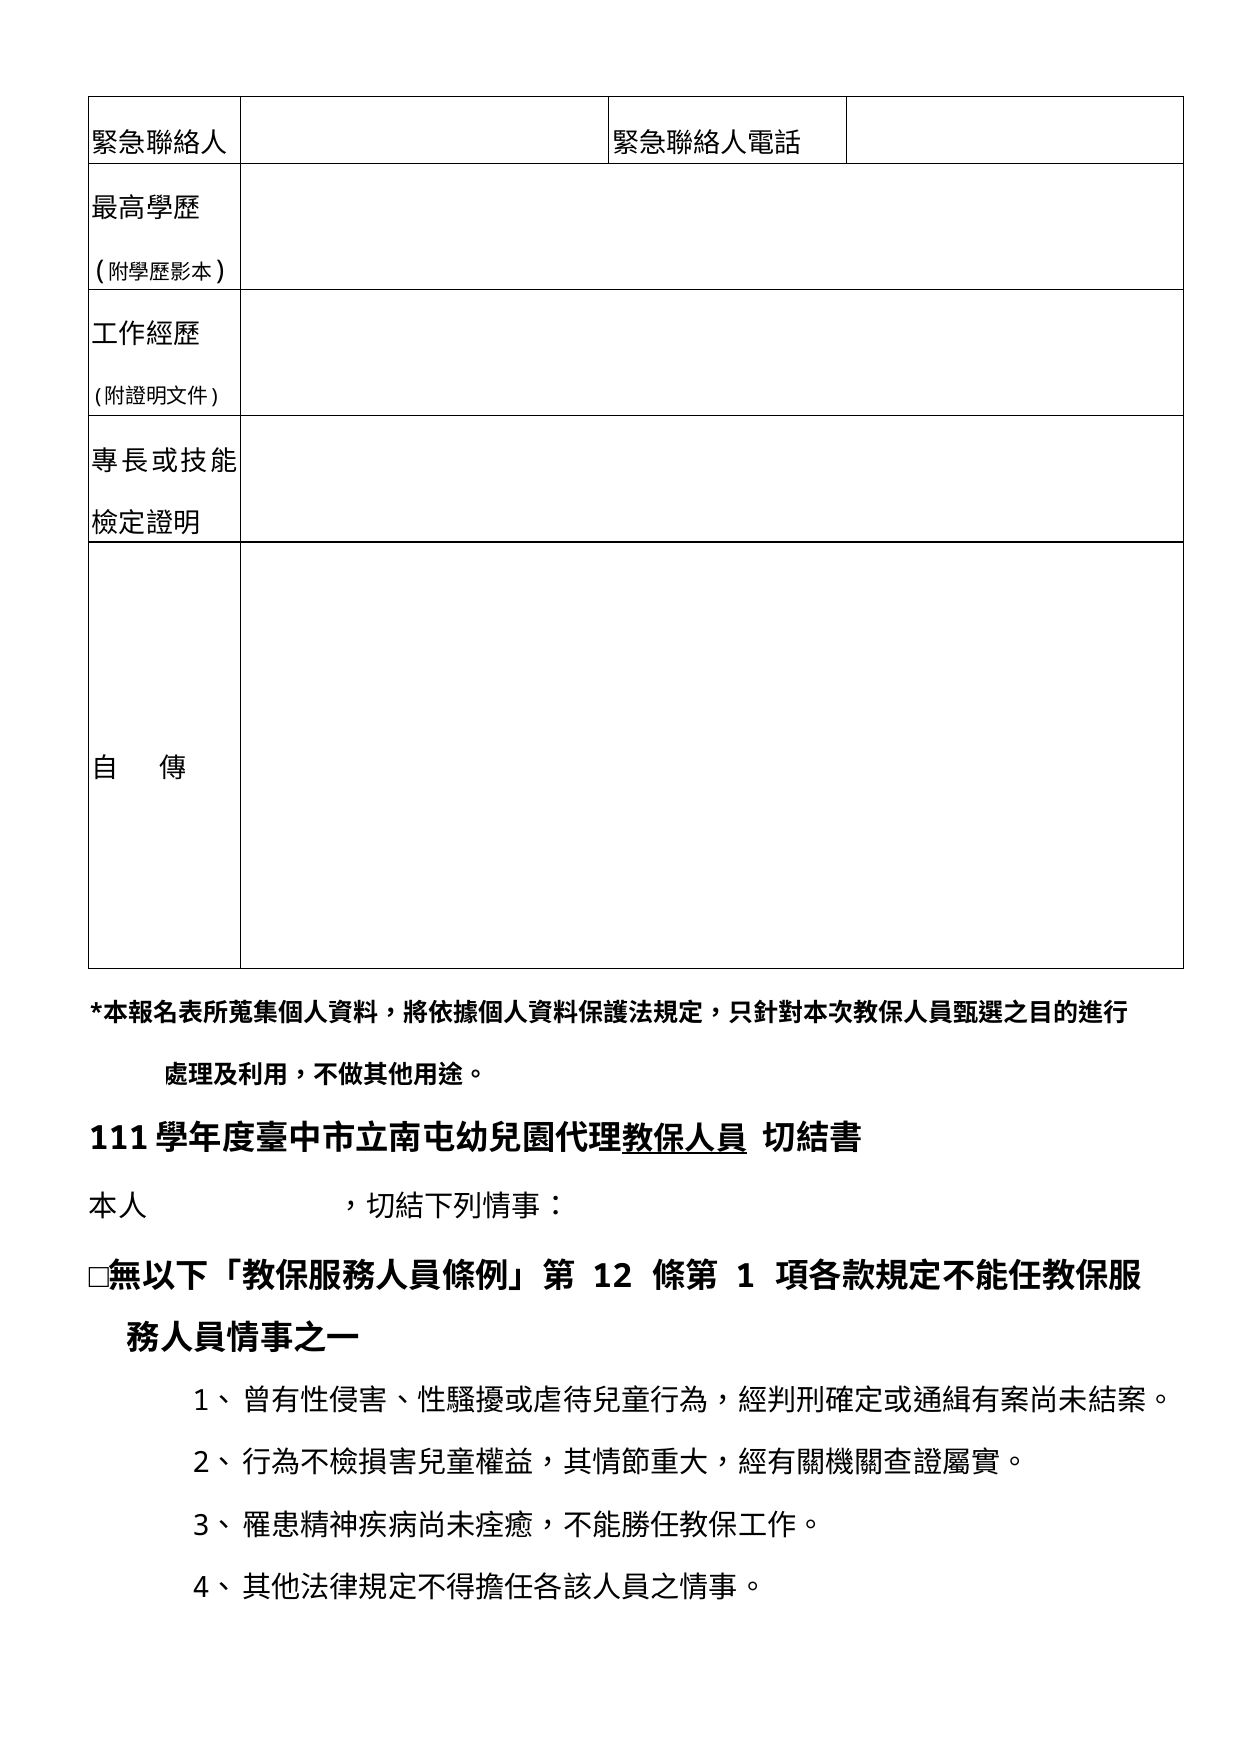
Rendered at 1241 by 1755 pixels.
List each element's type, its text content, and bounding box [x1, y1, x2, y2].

table_cell [241, 543, 1183, 968]
table_cell 緊急聯絡人 [89, 97, 240, 163]
list 行為不檢損害兒童權益，其情節重大，經有關機關查證屬實。 [192, 1419, 1152, 1481]
table_cell [241, 416, 1183, 541]
table_cell 最高學歷 (附學歷影本) [89, 164, 240, 289]
text □無以下「教保服務人員條例」第 12 條第 1 項各款規定不能任教保服務人員情事之一 [89, 1231, 1152, 1356]
table_cell 緊急聯絡人電話 [609, 97, 846, 163]
table_cell 專長或技能檢定證明 [89, 416, 240, 541]
table_cell [241, 97, 608, 163]
list 曾有性侵害、性騷擾或虐待兒童行為，經判刑確定或通緝有案尚未結案。 [192, 1356, 1152, 1419]
table_cell [241, 164, 1183, 289]
text 本人 ，切結下列情事： [89, 1162, 1152, 1225]
text 本人 ，切結下列情事： [67, 1052, 166, 1104]
table_cell [241, 290, 1183, 415]
table_cell 自 傳 [89, 543, 240, 968]
text 111學年度臺中市立南屯幼兒園代理教保人員 切結書 [89, 1094, 1152, 1156]
text *本報名表所蒐集個人資料，將依據個人資料保護法規定，只針對本次教保人員甄選之目的進行蒐集、處理及利用，不做其他用途。 [89, 969, 1152, 1094]
table_cell 工作經歷 (附證明文件) [89, 290, 240, 415]
list 其他法律規定不得擔任各該人員之情事。 [192, 1544, 1152, 1606]
list 罹患精神疾病尚未痊癒，不能勝任教保工作。 [192, 1481, 1152, 1544]
table_cell [847, 97, 1183, 163]
